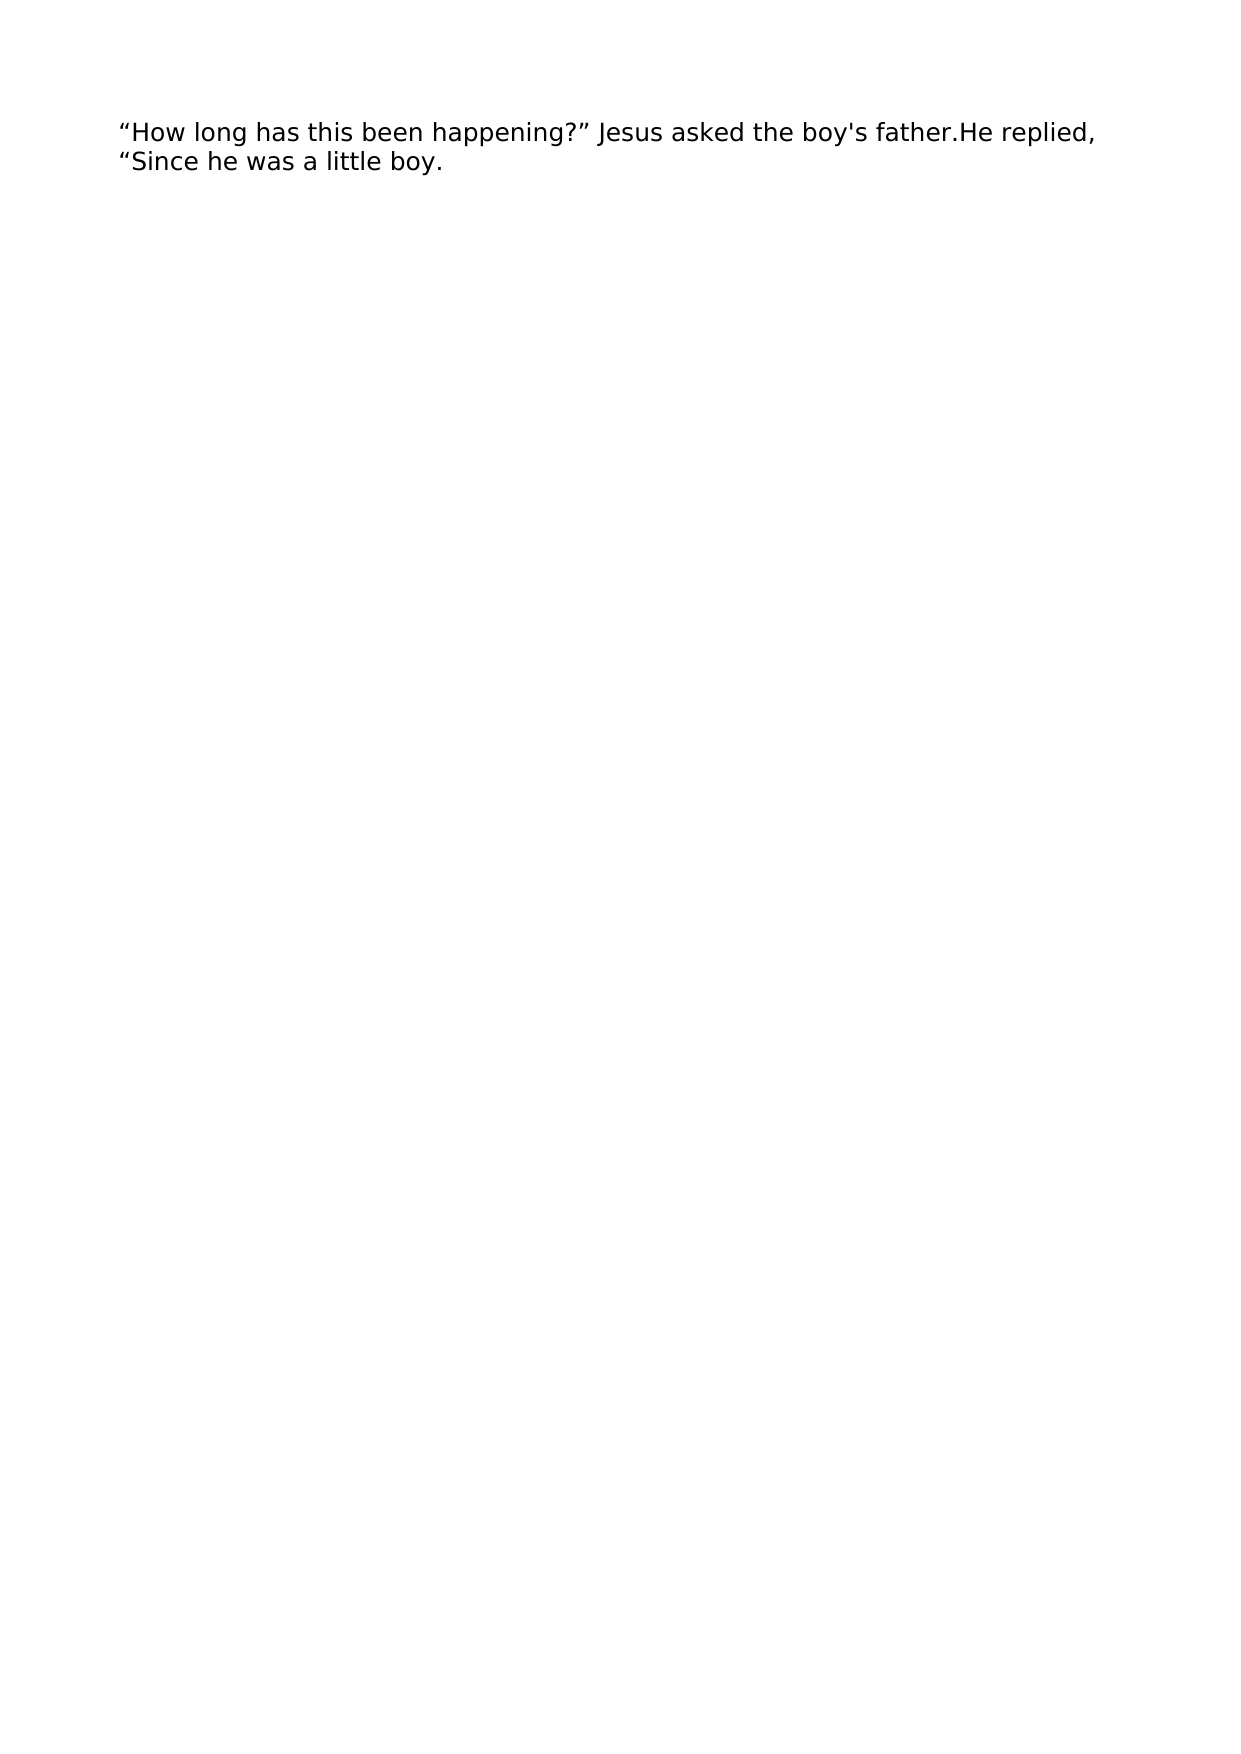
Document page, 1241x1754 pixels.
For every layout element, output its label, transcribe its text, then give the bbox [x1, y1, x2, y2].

text “How long has this been happening?” Jesus asked the boy's father.He replied, “Since he was a little boy. [118, 118, 1122, 176]
